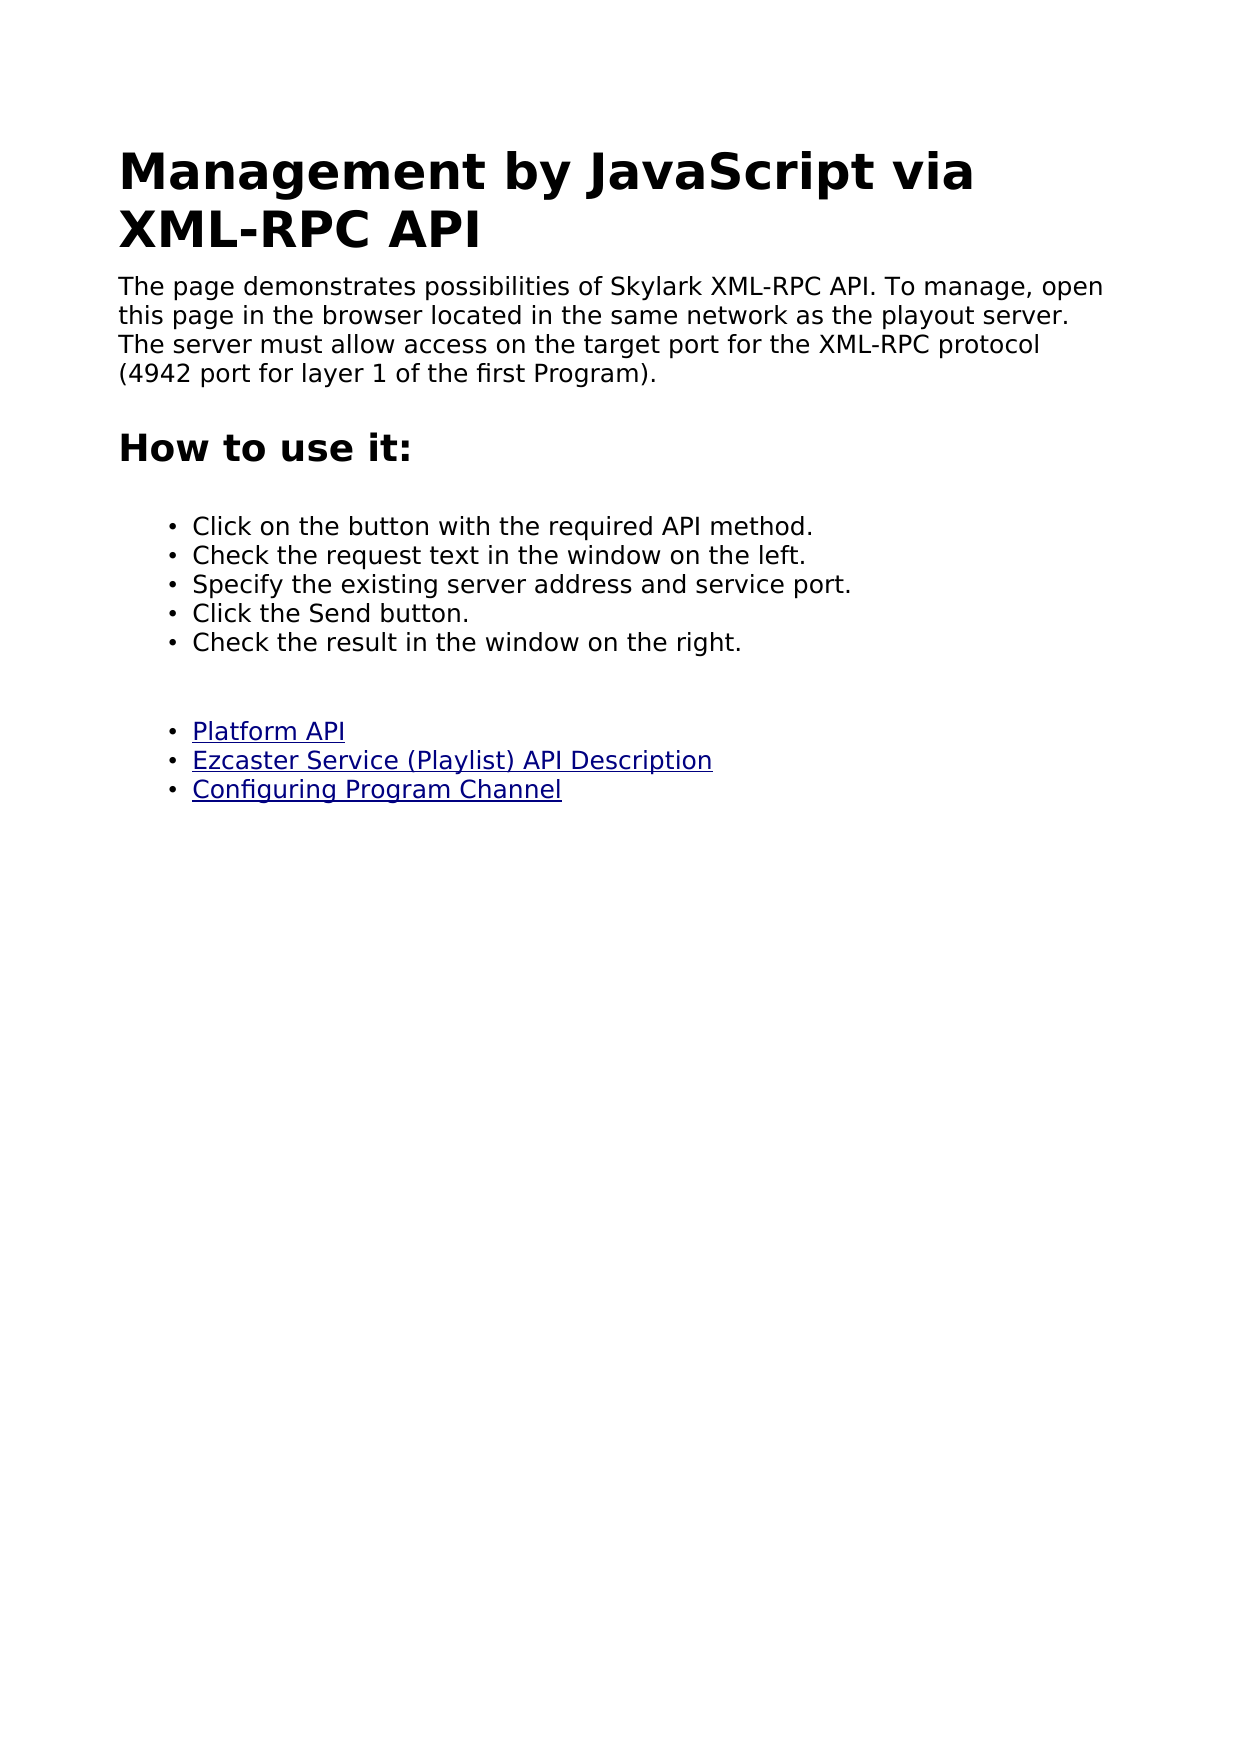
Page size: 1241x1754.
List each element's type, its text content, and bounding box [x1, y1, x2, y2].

subtitle How to use it: [118, 426, 1122, 470]
list Check the request text in the window on the left. [177, 541, 1122, 570]
list Platform API [177, 717, 1122, 746]
subtitle Management by JavaScript via XML-RPC API [118, 143, 1122, 259]
list Specify the existing server address and service port. [177, 570, 1122, 599]
list Check the result in the window on the right. [177, 628, 1122, 658]
text The page demonstrates possibilities of Skylark XML-RPC API. To manage, open this page in the browser located in the same network as the playout server. The server must allow access on the target port for the XML-RPC protocol (4942 port for layer 1 of the first Program). [118, 272, 1122, 389]
list Configuring Program Channel [177, 775, 1122, 804]
list Click on the button with the required API method. [177, 512, 1122, 541]
list Ezcaster Service (Playlist) API Description [177, 746, 1122, 775]
list Click the Send button. [177, 599, 1122, 628]
